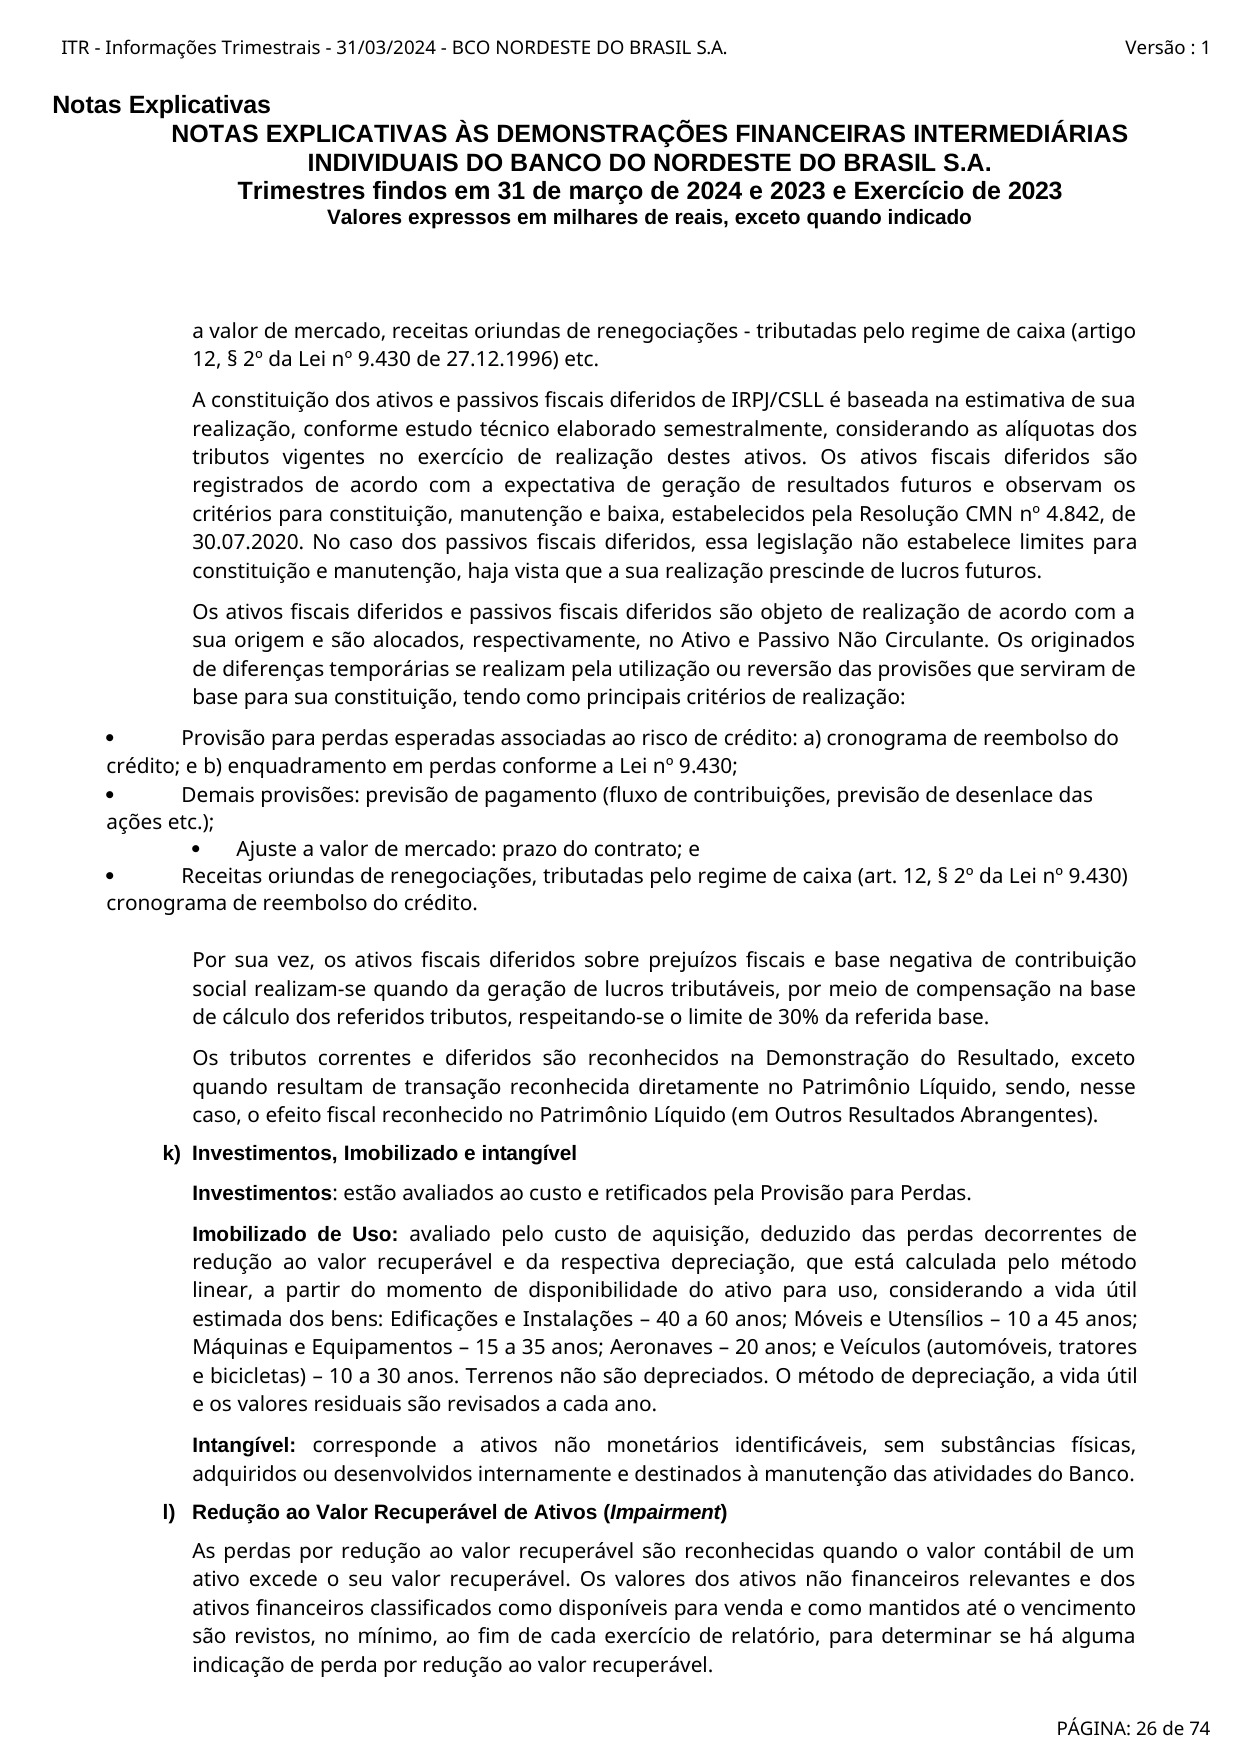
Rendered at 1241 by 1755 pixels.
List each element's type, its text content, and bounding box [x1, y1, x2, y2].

text Investimentos: estão avaliados ao custo e retificados pela Provisão para Perdas. [192, 1178, 1149, 1206]
text Os tributos correntes e diferidos são reconhecidos na Demonstração do Resultado, exceto quando resultam de transação reconhecida diretamente no Patrimônio Líquido, sendo, nesse caso, o efeito fiscal reconhecido no Patrimônio Líquido (em Outros Resultados Abrangentes). [192, 1043, 1137, 1129]
list Provisão para perdas esperadas associadas ao risco de crédito: a) cronograma de reembolso do crédito; e b) enquadramento em perdas conforme a Lei nº 9.430; [106, 723, 1137, 780]
text a valor de mercado, receitas oriundas de renegociações - tributadas pelo regime de caixa (artigo 12, § 2º da Lei nº 9.430 de 27.12.1996) etc. [192, 316, 1137, 373]
list Receitas oriundas de renegociações, tributadas pelo regime de caixa (art. 12, § 2º da Lei nº 9.430) cronograma de reembolso do crédito. [106, 862, 1137, 917]
list Redução ao Valor Recuperável de Ativos (Impairment) [162, 1500, 1149, 1524]
list Demais provisões: previsão de pagamento (fluxo de contribuições, previsão de desenlace das ações etc.); [106, 781, 1137, 836]
text Intangível: corresponde a ativos não monetários identificáveis, sem substâncias físicas, adquiridos ou desenvolvidos internamente e destinados à manutenção das atividades do Banco. [192, 1430, 1137, 1487]
text Imobilizado de Uso: avaliado pelo custo de aquisição, deduzido das perdas decorrentes de redução ao valor recuperável e da respectiva depreciação, que está calculada pelo método linear, a partir do momento de disponibilidade do ativo para uso, considerando a vida útil estimada dos bens: Edificações e Instalações – 40 a 60 anos; Móveis e Utensílios – 10 a 45 anos; Máquinas e Equipamentos – 15 a 35 anos; Aeronaves – 20 anos; e Veículos (automóveis, tratores e bicicletas) – 10 a 30 anos. Terrenos não são depreciados. O método de depreciação, a vida útil e os valores residuais são revisados a cada ano. [192, 1219, 1138, 1418]
text Os ativos fiscais diferidos e passivos fiscais diferidos são objeto de realização de acordo com a sua origem e são alocados, respectivamente, no Ativo e Passivo Não Circulante. Os originados de diferenças temporárias se realizam pela utilização ou reversão das provisões que serviram de base para sua constituição, tendo como principais critérios de realização: [192, 597, 1137, 711]
list Investimentos, Imobilizado e intangível [162, 1141, 1149, 1165]
text As perdas por redução ao valor recuperável são reconhecidas quando o valor contábil de um ativo excede o seu valor recuperável. Os valores dos ativos não financeiros relevantes e dos ativos financeiros classificados como disponíveis para venda e como mantidos até o vencimento são revistos, no mínimo, ao fim de cada exercício de relatório, para determinar se há alguma indicação de perda por redução ao valor recuperável. [192, 1536, 1137, 1678]
text Por sua vez, os ativos fiscais diferidos sobre prejuízos fiscais e base negativa de contribuição social realizam-se quando da geração de lucros tributáveis, por meio de compensação na base de cálculo dos referidos tributos, respeitando-se o limite de 30% da referida base. [192, 946, 1138, 1031]
list Ajuste a valor de mercado: prazo do contrato; e [192, 836, 1149, 861]
text A constituição dos ativos e passivos fiscais diferidos de IRPJ/CSLL é baseada na estimativa de sua realização, conforme estudo técnico elaborado semestralmente, considerando as alíquotas dos tributos vigentes no exercício de realização destes ativos. Os ativos fiscais diferidos são registrados de acordo com a expectativa de geração de resultados futuros e observam os critérios para constituição, manutenção e baixa, estabelecidos pela Resolução CMN nº 4.842, de 30.07.2020. No caso dos passivos fiscais diferidos, essa legislação não estabelece limites para constituição e manutenção, haja vista que a sua realização prescinde de lucros futuros. [192, 385, 1138, 584]
